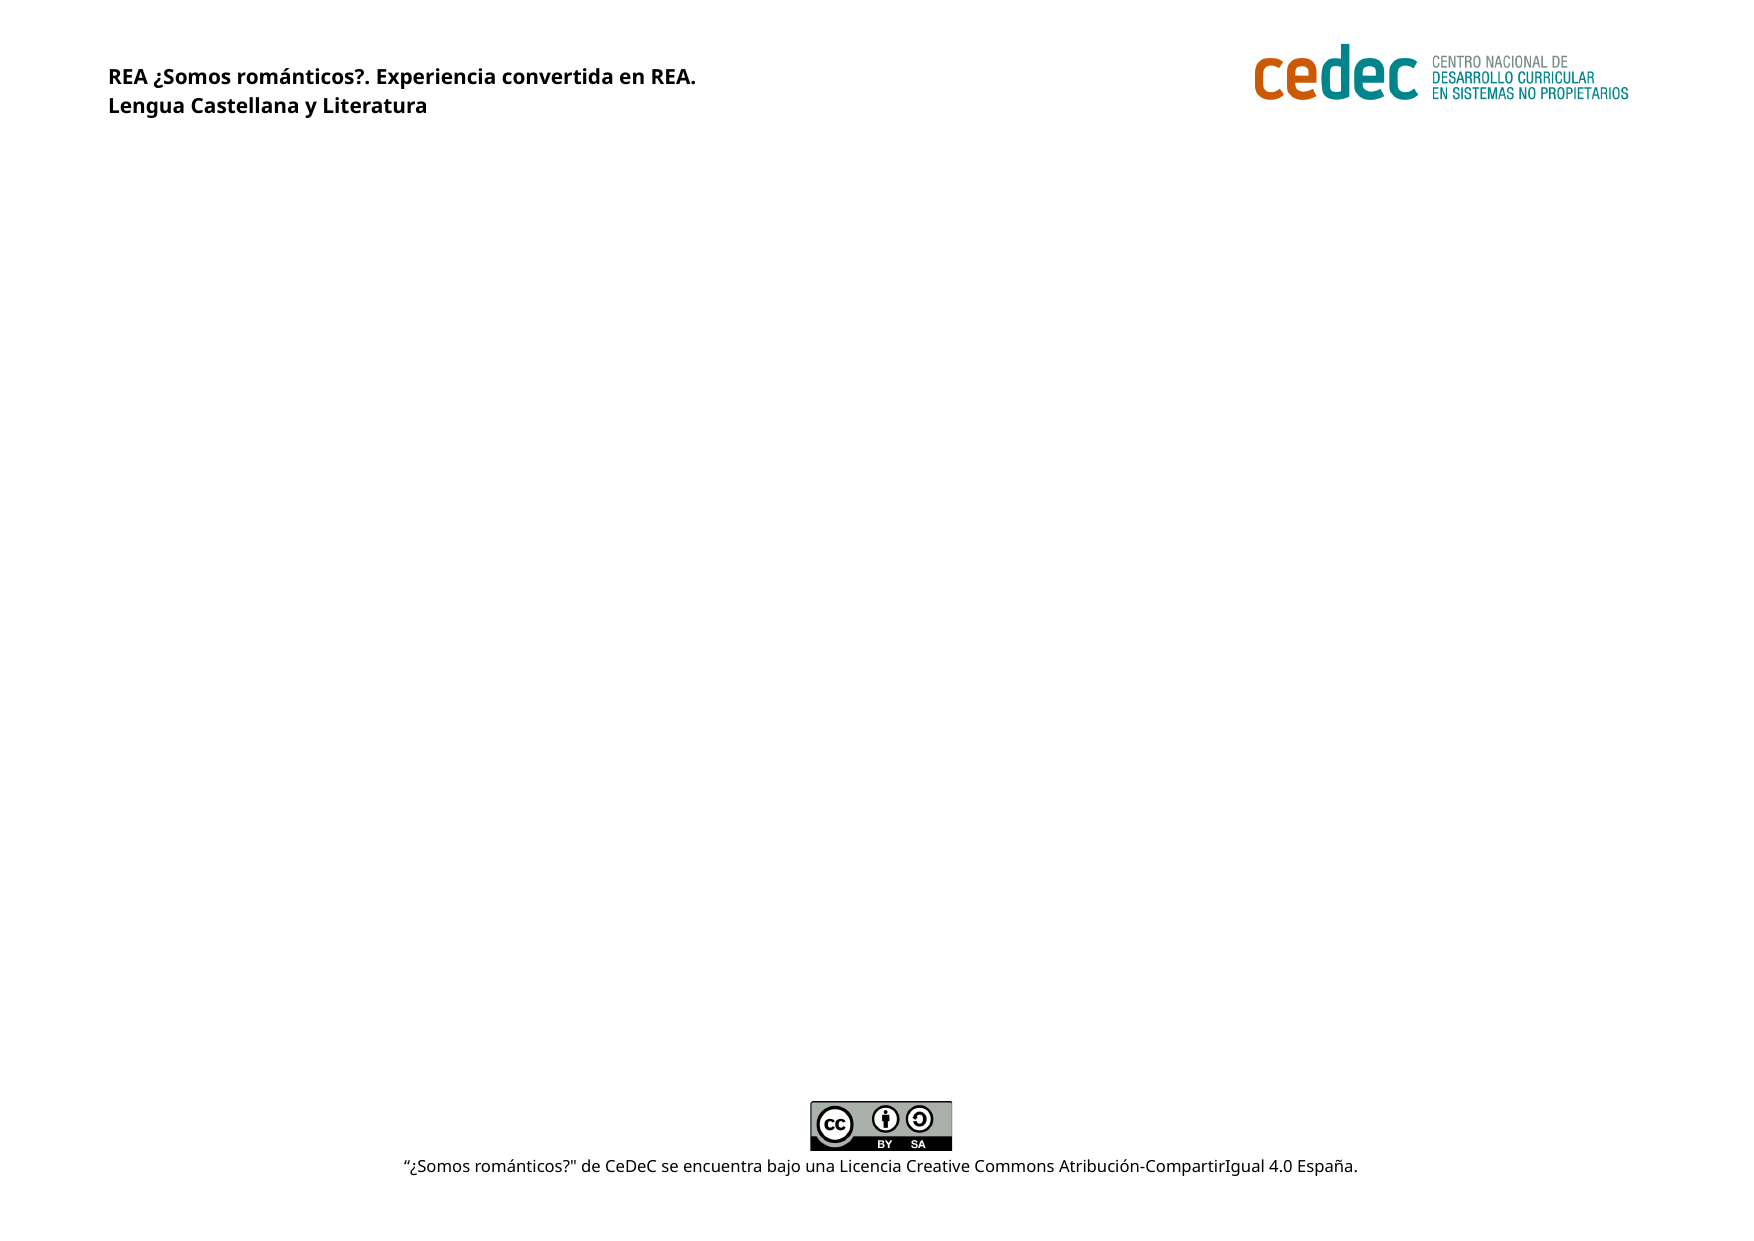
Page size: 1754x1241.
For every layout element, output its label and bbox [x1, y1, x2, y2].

picture [810, 1101, 953, 1151]
picture [1252, 41, 1637, 110]
